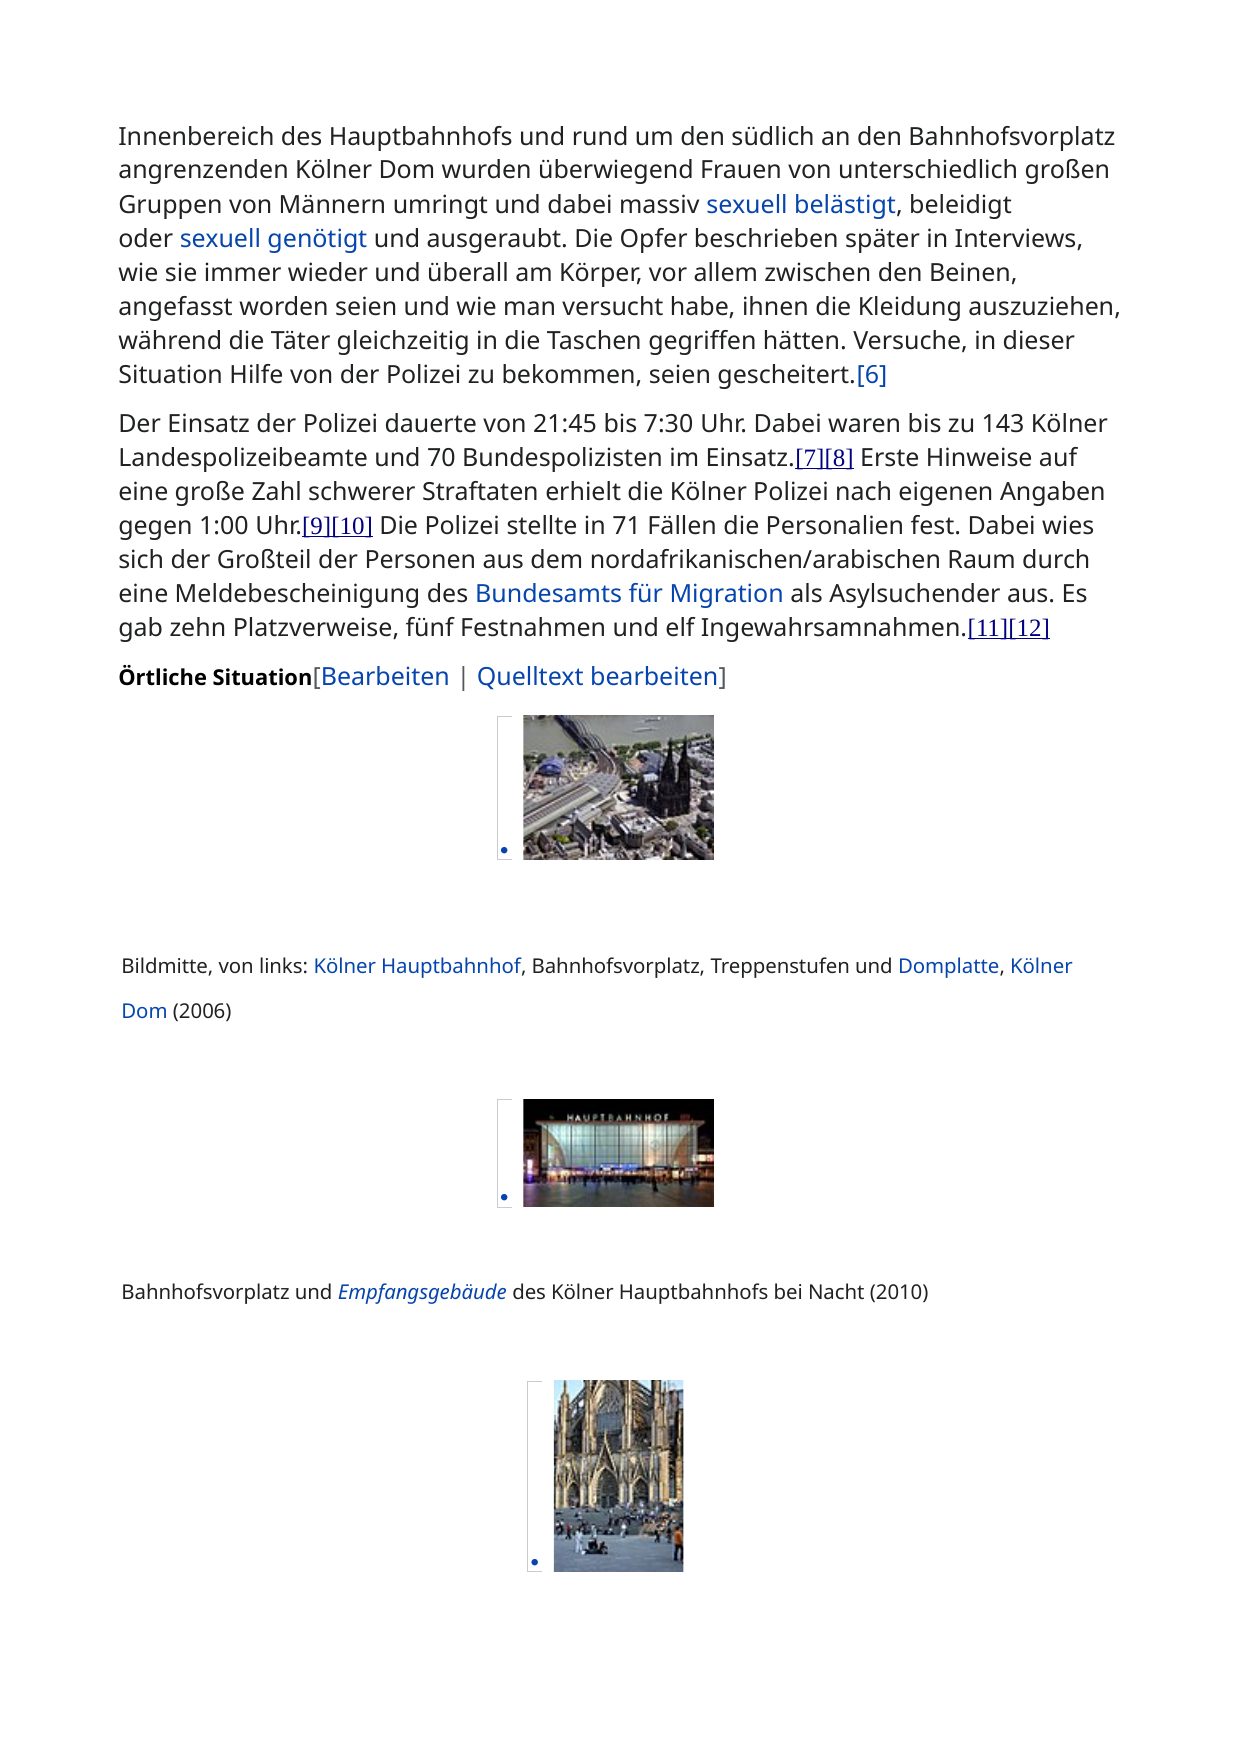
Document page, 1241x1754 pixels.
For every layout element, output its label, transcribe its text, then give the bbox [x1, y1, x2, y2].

text Innenbereich des Hauptbahnhofs und rund um den südlich an den Bahnhofsvorplatz angrenzenden Kölner Dom wurden überwiegend Frauen von unterschiedlich großen Gruppen von Männern umringt und dabei massiv sexuell belästigt, beleidigt oder sexuell genötigt und ausgeraubt. Die Opfer beschrieben später in Interviews, wie sie immer wieder und überall am Körper, vor allem zwischen den Beinen, angefasst worden seien und wie man versucht habe, ihnen die Kleidung auszuziehen, während die Täter gleichzeitig in die Taschen gegriffen hätten. Versuche, in dieser Situation Hilfe von der Polizei zu bekommen, seien gescheitert.[6] [118, 118, 1122, 391]
picture [553, 1380, 684, 1572]
list Bahnhofsvorplatz und Empfangsgebäude des Kölner Haupt­bahnhofs bei Nacht (2010) [118, 1278, 1119, 1306]
text Der Einsatz der Polizei dauerte von 21:45 bis 7:30 Uhr. Dabei waren bis zu 143 Kölner Landespolizeibeamte und 70 Bundespolizisten im Einsatz.[7][8] Erste Hinweise auf eine große Zahl schwerer Straftaten erhielt die Kölner Polizei nach eigenen Angaben gegen 1:00 Uhr.[9][10] Die Polizei stellte in 71 Fällen die Personalien fest. Dabei wies sich der Großteil der Personen aus dem nordafrikanischen/arabischen Raum durch eine Meldebescheinigung des Bundesamts für Migration als Asylsuchender aus. Es gab zehn Platzverweise, fünf Festnahmen und elf Ingewahrsamnahmen.[11][12] [118, 405, 1122, 644]
picture [523, 1099, 714, 1207]
list Bildmitte, von links: Kölner Hauptbahnhof, Bahnhofs­vorplatz, Treppen­stufen und Domplatte, Kölner Dom (2006) [118, 952, 1119, 1024]
subtitle Örtliche Situation[Bearbeiten | Quelltext bearbeiten] [118, 658, 1122, 692]
picture [523, 715, 714, 860]
